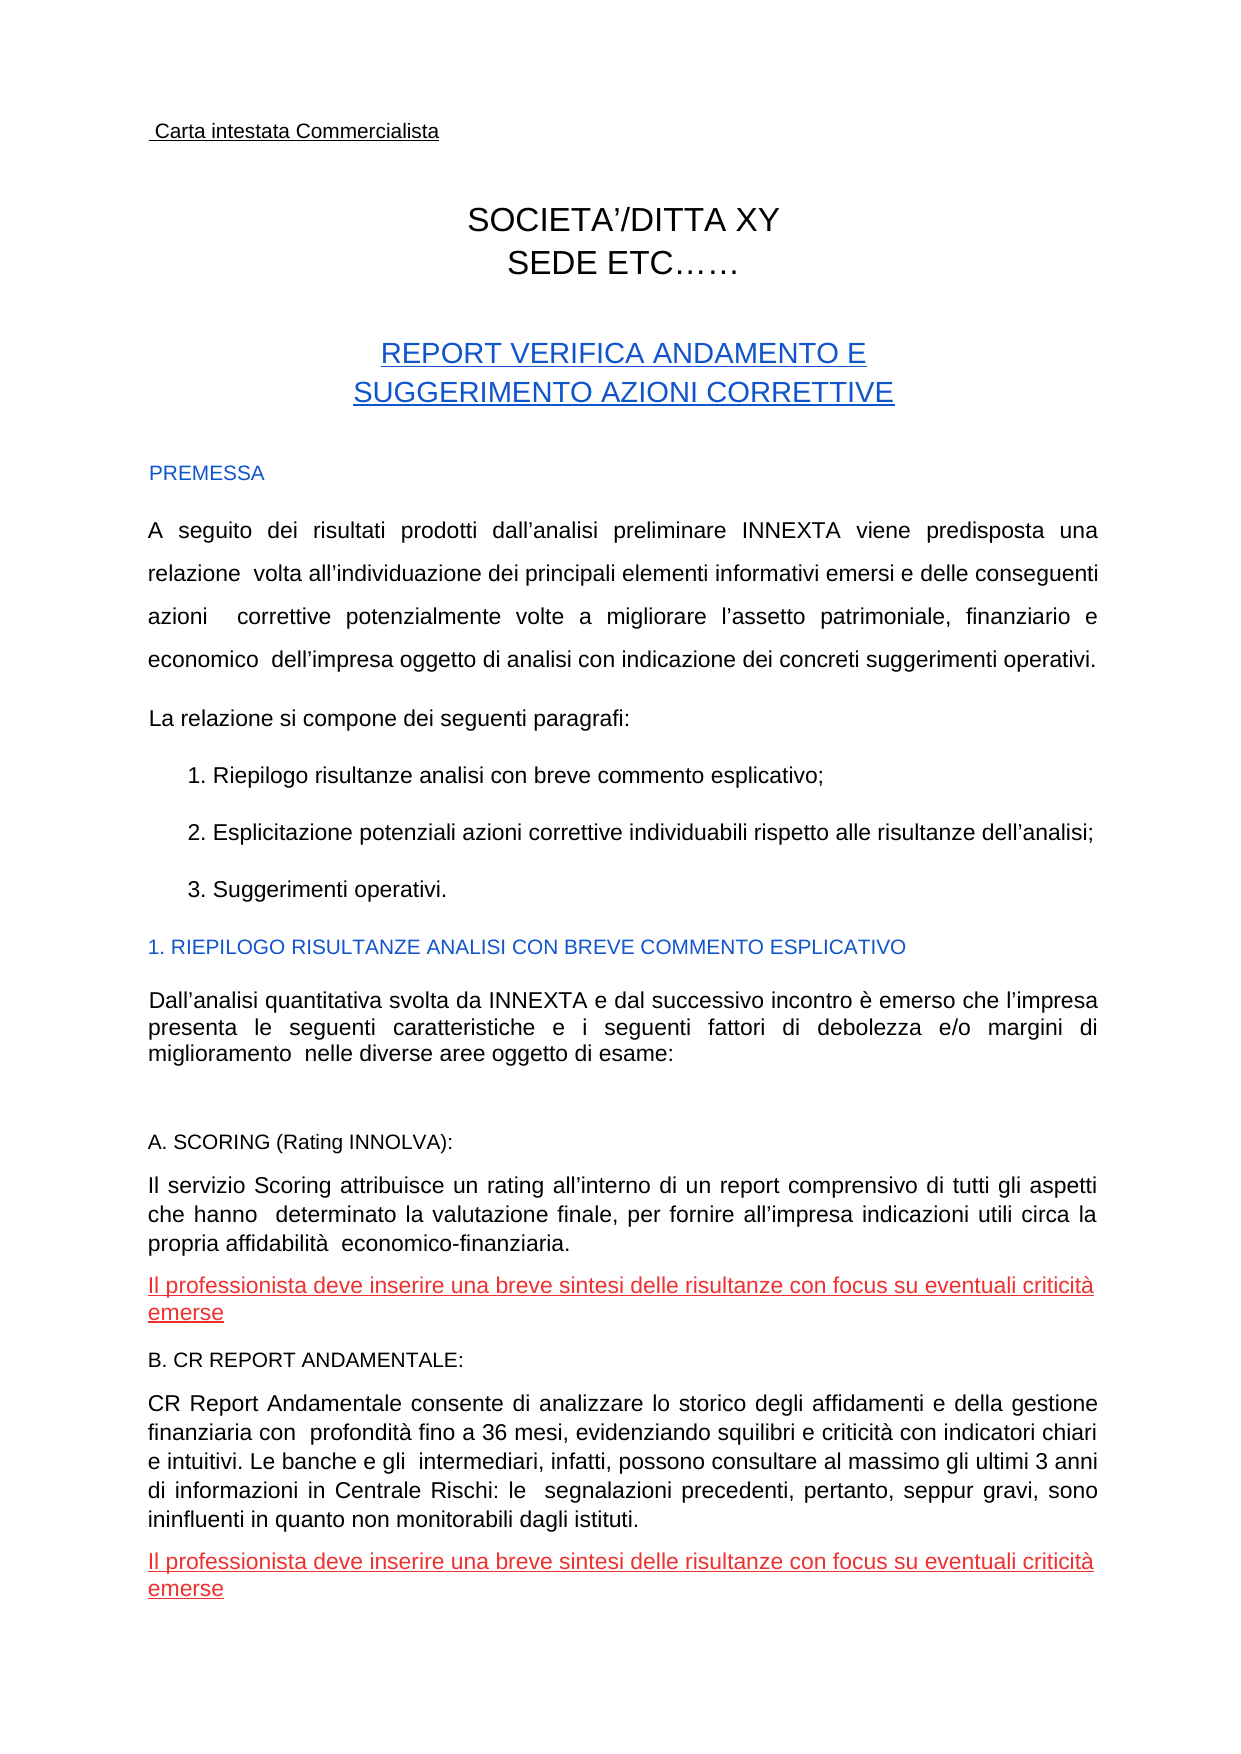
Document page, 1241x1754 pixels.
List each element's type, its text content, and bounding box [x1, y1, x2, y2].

text Il professionista deve inserire una breve sintesi delle risultanze con focus su eventuali criticità emerse [148, 1272, 1099, 1325]
text SEDE ETC…… [148, 243, 1099, 282]
text 1. Riepilogo risultanze analisi con breve commento esplicativo; [187, 762, 1099, 788]
text 2. Esplicitazione potenziali azioni correttive individuabili rispetto alle risultanze dell’analisi; [187, 819, 1099, 845]
text 3. Suggerimenti operativi. [187, 876, 1099, 903]
text PREMESSA [149, 461, 1099, 484]
text SOCIETA’/DITTA XY [148, 200, 1099, 238]
text CR Report Andamentale consente di analizzare lo storico degli affidamenti e della gestione finanziaria con profondità fino a 36 mesi, evidenziando squilibri e criticità con indicatori chiari e intuitivi. Le banche e gli intermediari, infatti, possono consultare al massimo gli ultimi 3 anni di informazioni in Centrale Rischi: le segnalazioni precedenti, pertanto, seppur gravi, sono ininfluenti in quanto non monitorabili dagli istituti. [148, 1390, 1099, 1532]
text La relazione si compone dei seguenti paragrafi: [148, 705, 1099, 731]
text 1. RIEPILOGO RISULTANZE ANALISI CON BREVE COMMENTO ESPLICATIVO [148, 934, 1099, 958]
text REPORT VERIFICA ANDAMENTO E [148, 336, 1099, 370]
text SUGGERIMENTO AZIONI CORRETTIVE [148, 375, 1099, 408]
text Il professionista deve inserire una breve sintesi delle risultanze con focus su eventuali criticità emerse [148, 1548, 1099, 1601]
text Il servizio Scoring attribuisce un rating all’interno di un report comprensivo di tutti gli aspetti che hanno determinato la valutazione finale, per fornire all’impresa indicazioni utili circa la propria affidabilità economico-finanziaria. [148, 1172, 1099, 1256]
text B. CR REPORT ANDAMENTALE: [148, 1348, 1099, 1372]
text A seguito dei risultati prodotti dall’analisi preliminare INNEXTA viene predisposta una relazione volta all’individuazione dei principali elementi informativi emersi e delle conseguenti azioni correttive potenzialmente volte a migliorare l’assetto patrimoniale, finanziario e economico dell’impresa oggetto di analisi con indicazione dei concreti suggerimenti operativi. [148, 517, 1099, 672]
text Dall’analisi quantitativa svolta da INNEXTA e dal successivo incontro è emerso che l’impresa presenta le seguenti caratteristiche e i seguenti fattori di debolezza e/o margini di miglioramento nelle diverse aree oggetto di esame: [148, 987, 1099, 1066]
text A. SCORING (Rating INNOLVA): [148, 1130, 1099, 1154]
text Carta intestata Commercialista [149, 119, 1099, 143]
